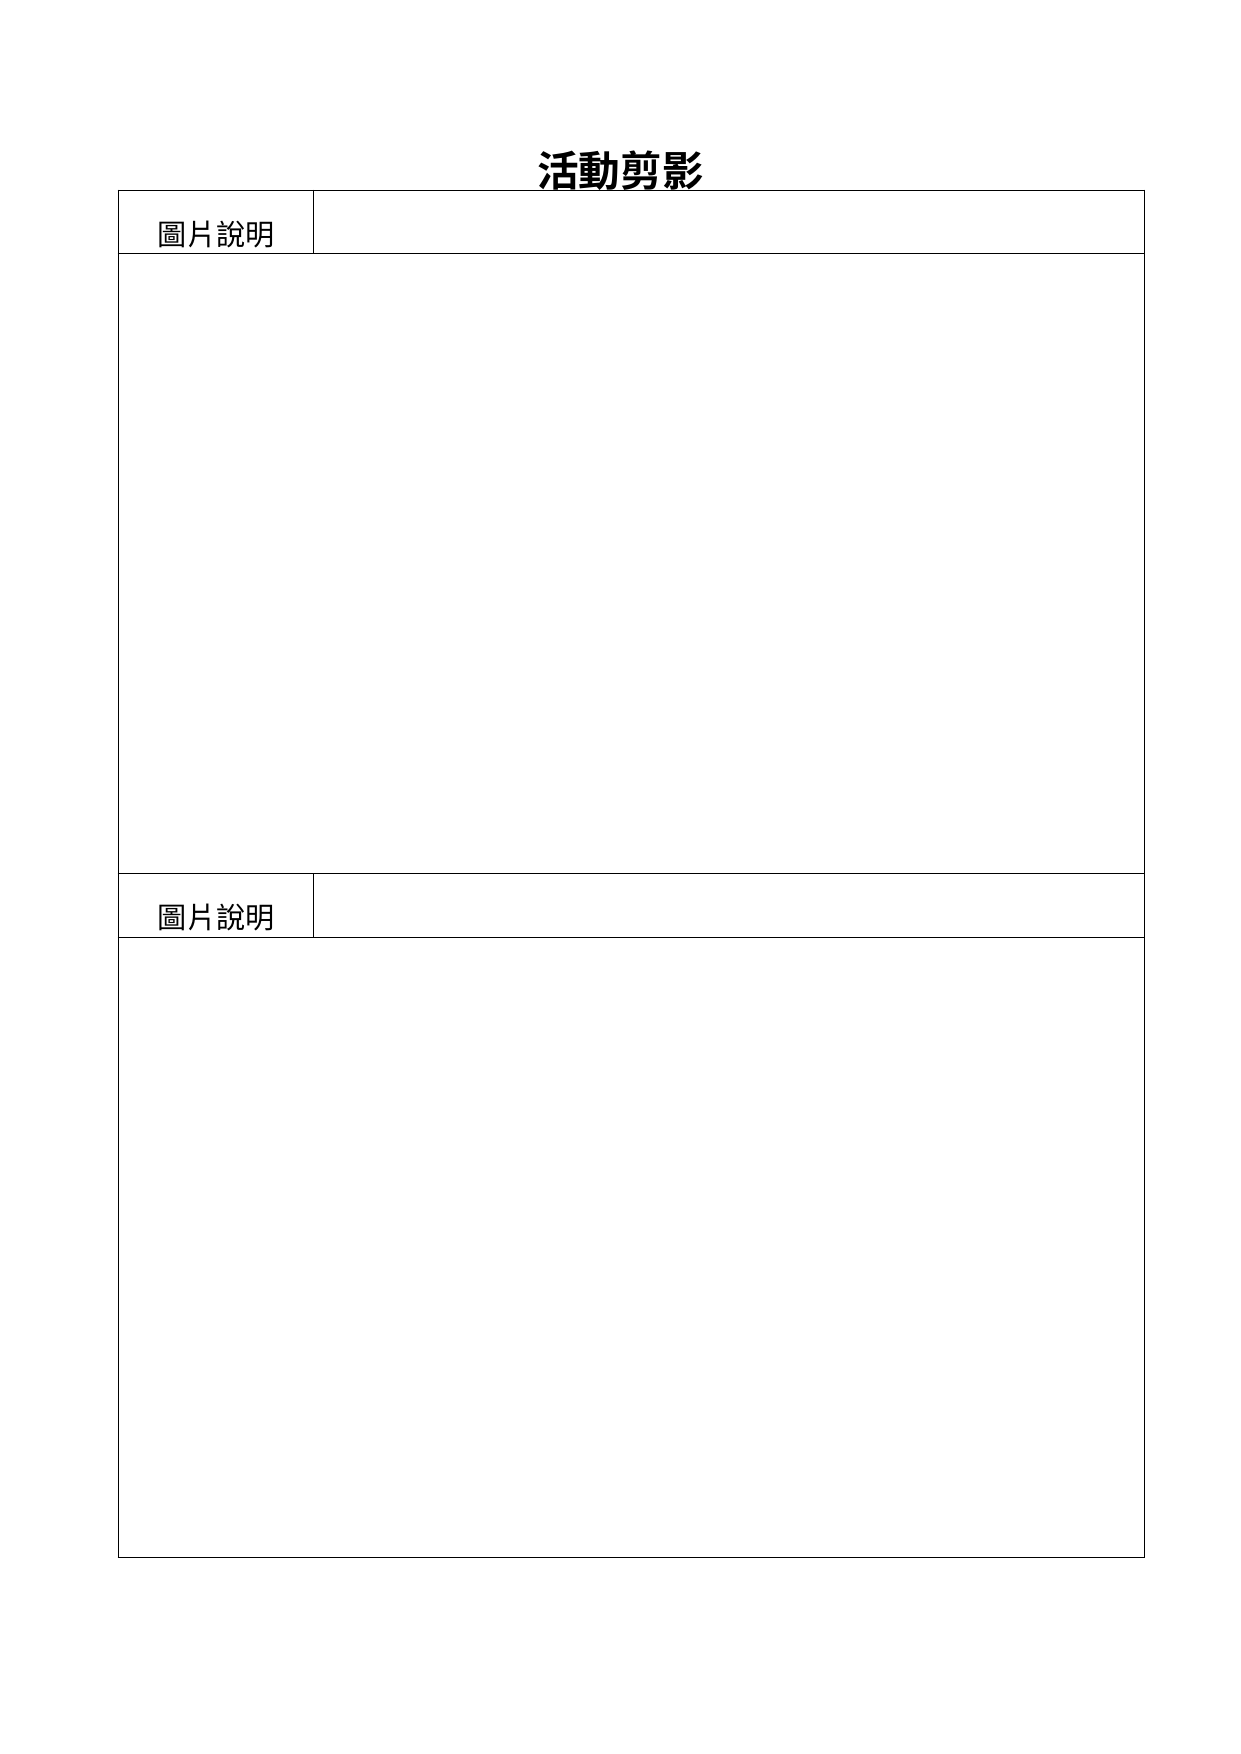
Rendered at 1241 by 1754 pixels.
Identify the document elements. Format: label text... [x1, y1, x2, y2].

table_cell 圖片說明 [119, 874, 313, 937]
table_cell [119, 938, 1144, 1557]
table_cell [314, 874, 1144, 937]
table_cell [119, 254, 1144, 873]
table_header 圖片說明 [119, 191, 313, 253]
text 活動剪影 [118, 127, 1122, 189]
table_header [314, 191, 1144, 253]
